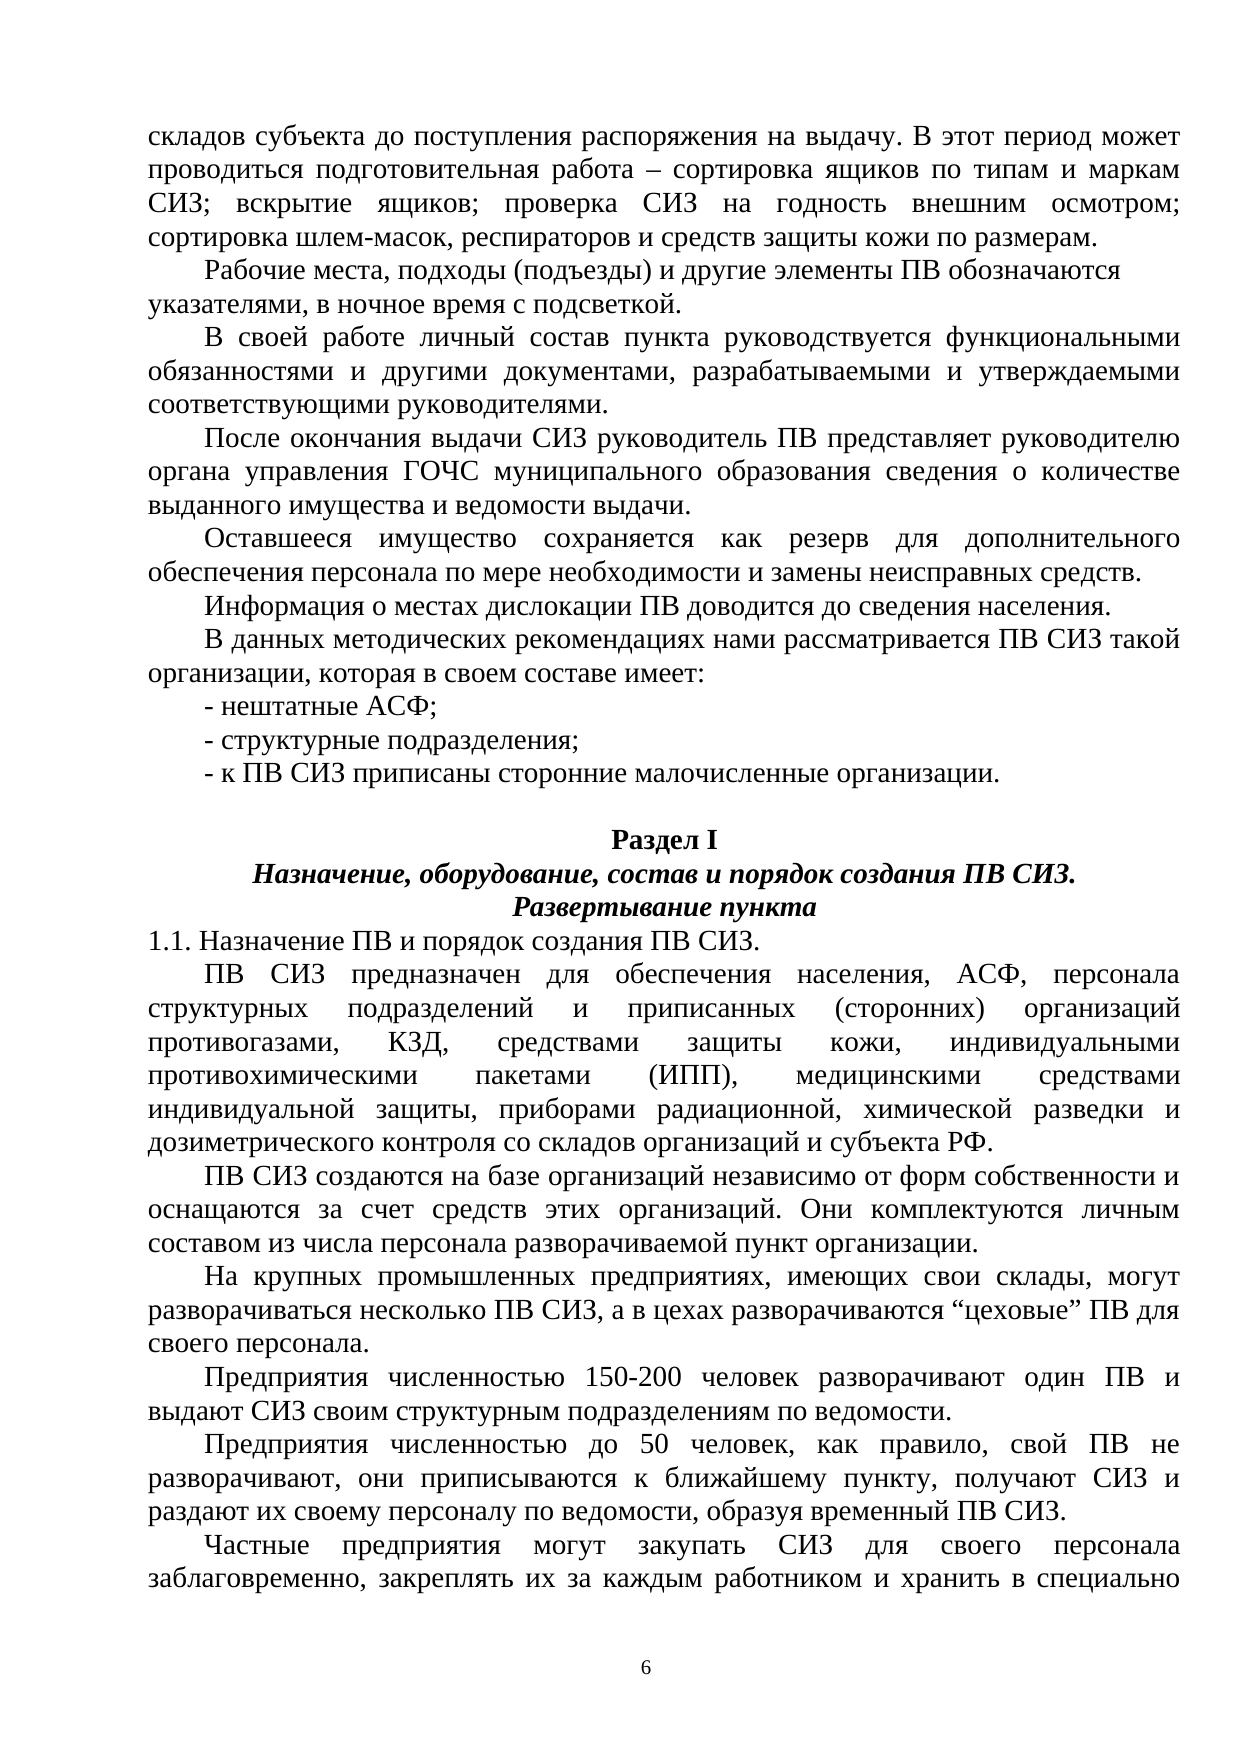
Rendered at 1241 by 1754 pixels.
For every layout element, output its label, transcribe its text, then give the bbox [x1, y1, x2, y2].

text 1.1. Назначение ПВ и порядок создания ПВ СИЗ. [148, 923, 1181, 957]
text Частные предприятия могут закупать СИЗ для своего персонала заблаговременно, закреплять их за каждым работником и хранить в специально [148, 1527, 1181, 1594]
text ПВ СИЗ создаются на базе организаций независимо от форм собственности и оснащаются за счет средств этих организаций. Они комплектуются личным составом из числа персонала разворачиваемой пункт организации. [148, 1158, 1181, 1258]
text Рабочие места, подходы (подъезды) и другие элементы ПВ обозначаются указателями, в ночное время с подсветкой. [148, 252, 1181, 319]
text После окончания выдачи СИЗ руководитель ПВ представляет руководителю органа управления ГОЧС муниципального образования сведения о количестве выданного имущества и ведомости выдачи. [148, 420, 1181, 521]
text На крупных промышленных предприятиях, имеющих свои склады, могут разворачиваться несколько ПВ СИЗ, а в цехах разворачиваются “цеховые” ПВ для своего персонала. [148, 1258, 1181, 1359]
text Предприятия численностью 150-200 человек разворачивают один ПВ и выдают СИЗ своим структурным подразделениям по ведомости. [148, 1359, 1181, 1426]
text Предприятия численностью до 50 человек, как правило, свой ПВ не разворачивают, они приписываются к ближайшему пункту, получают СИЗ и раздают их своему персоналу по ведомости, образуя временный ПВ СИЗ. [148, 1426, 1181, 1527]
text складов субъекта до поступления распоряжения на выдачу. В этот период может проводиться подготовительная работа – сортировка ящиков по типам и маркам СИЗ; вскрытие ящиков; проверка СИЗ на годность внешним осмотром; сортировка шлем-масок, респираторов и средств защиты кожи по размерам. [148, 118, 1181, 252]
text - нештатные АСФ; [148, 688, 1181, 722]
text Информация о местах дислокации ПВ доводится до сведения населения. [148, 588, 1181, 621]
text В данных методических рекомендациях нами рассматривается ПВ СИЗ такой организации, которая в своем составе имеет: [148, 621, 1181, 688]
text В своей работе личный состав пункта руководствуется функциональными обязанностями и другими документами, разрабатываемыми и утверждаемыми соответствующими руководителями. [148, 319, 1181, 420]
text Оставшееся имущество сохраняется как резерв для дополнительного обеспечения персонала по мере необходимости и замены неисправных средств. [148, 521, 1181, 588]
text Развертывание пункта [148, 889, 1181, 923]
text Назначение, оборудование, состав и порядок создания ПВ СИЗ. [148, 856, 1181, 889]
text ПВ СИЗ предназначен для обеспечения населения, АСФ, персонала структурных подразделений и приписанных (сторонних) организаций противогазами, КЗД, средствами защиты кожи, индивидуальными противохимическими пакетами (ИПП), медицинскими средствами индивидуальной защиты, приборами радиационной, химической разведки и дозиметрического контроля со складов организаций и субъекта РФ. [148, 957, 1181, 1158]
text - к ПВ СИЗ приписаны сторонние малочисленные организации. [148, 755, 1181, 789]
text - структурные подразделения; [148, 722, 1181, 755]
text Раздел I [148, 822, 1181, 856]
